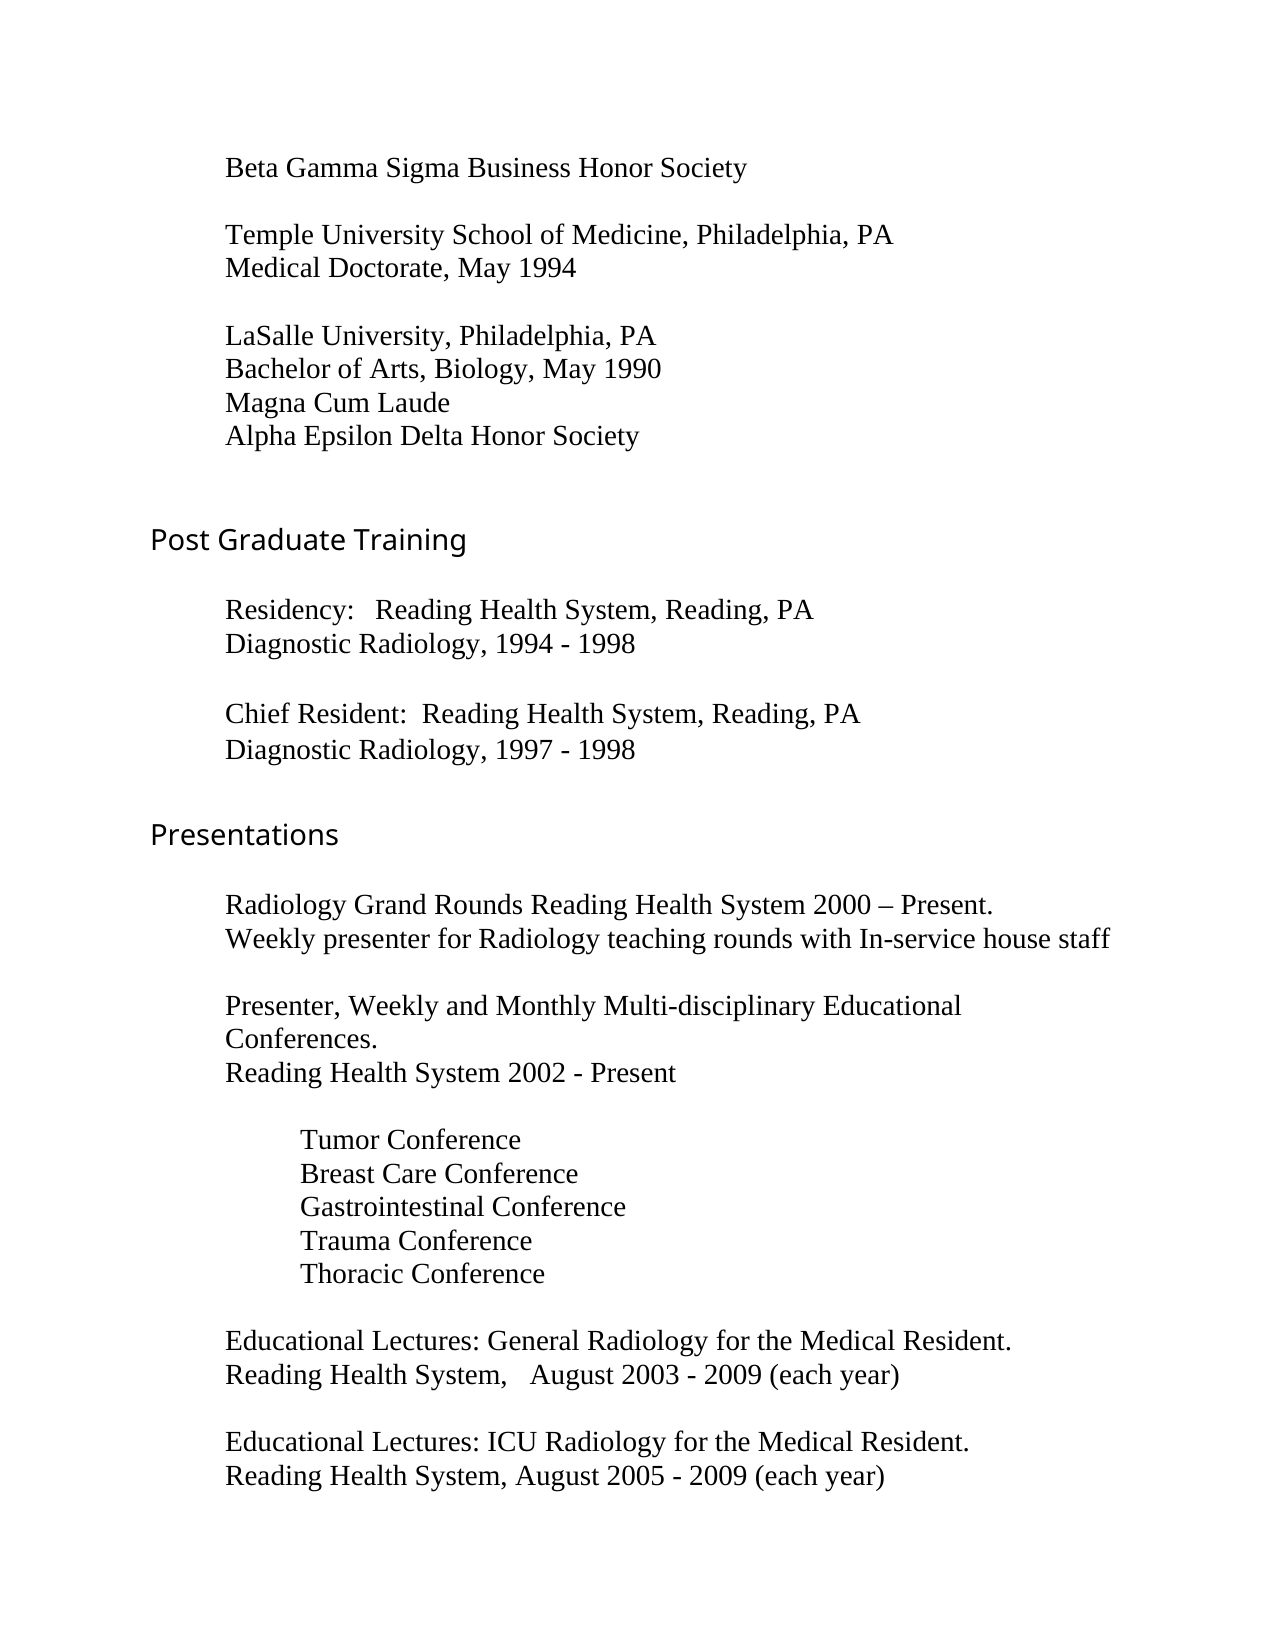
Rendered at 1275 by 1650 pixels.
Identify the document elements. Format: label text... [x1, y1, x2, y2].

text Educational Lectures: General Radiology for the Medical Resident. [150, 1323, 1125, 1357]
text Reading Health System 2002 - Present [150, 1055, 1125, 1089]
text Gastrointestinal Conference [150, 1189, 1125, 1223]
text Presenter, Weekly and Monthly Multi-disciplinary Educational Conferences. [150, 988, 1125, 1055]
text Temple University School of Medicine, Philadelphia, PA [150, 217, 1125, 251]
text Breast Care Conference [150, 1156, 1125, 1189]
text Magna Cum Laude [150, 385, 1125, 418]
text Thoracic Conference [150, 1256, 1125, 1290]
text Reading Health System, August 2005 - 2009 (each year) [150, 1458, 1125, 1491]
text Trauma Conference [150, 1223, 1125, 1256]
text Radiology Grand Rounds Reading Health System 2000 – Present. [150, 887, 1125, 921]
text Weekly presenter for Radiology teaching rounds with In-service house staff [150, 921, 1125, 954]
text Post Graduate Training [150, 519, 1125, 559]
text Medical Doctorate, May 1994 [150, 251, 1125, 284]
text Bachelor of Arts, Biology, May 1990 [150, 351, 1125, 385]
text Tumor Conference [150, 1122, 1125, 1156]
text Diagnostic Radiology, 1994 - 1998 [150, 626, 1125, 659]
text Reading Health System, August 2003 - 2009 (each year) [150, 1357, 1125, 1391]
text Educational Lectures: ICU Radiology for the Medical Resident. [150, 1424, 1125, 1458]
text Residency: Reading Health System, Reading, PA [150, 592, 1125, 626]
text Chief Resident: Reading Health System, Reading, PA [150, 693, 1125, 732]
text Beta Gamma Sigma Business Honor Society [150, 150, 1125, 183]
text LaSalle University, Philadelphia, PA [150, 318, 1125, 351]
text Diagnostic Radiology, 1997 - 1998 [150, 732, 1125, 766]
text Alpha Epsilon Delta Honor Society [150, 418, 1125, 452]
text Presentations [150, 814, 1125, 854]
